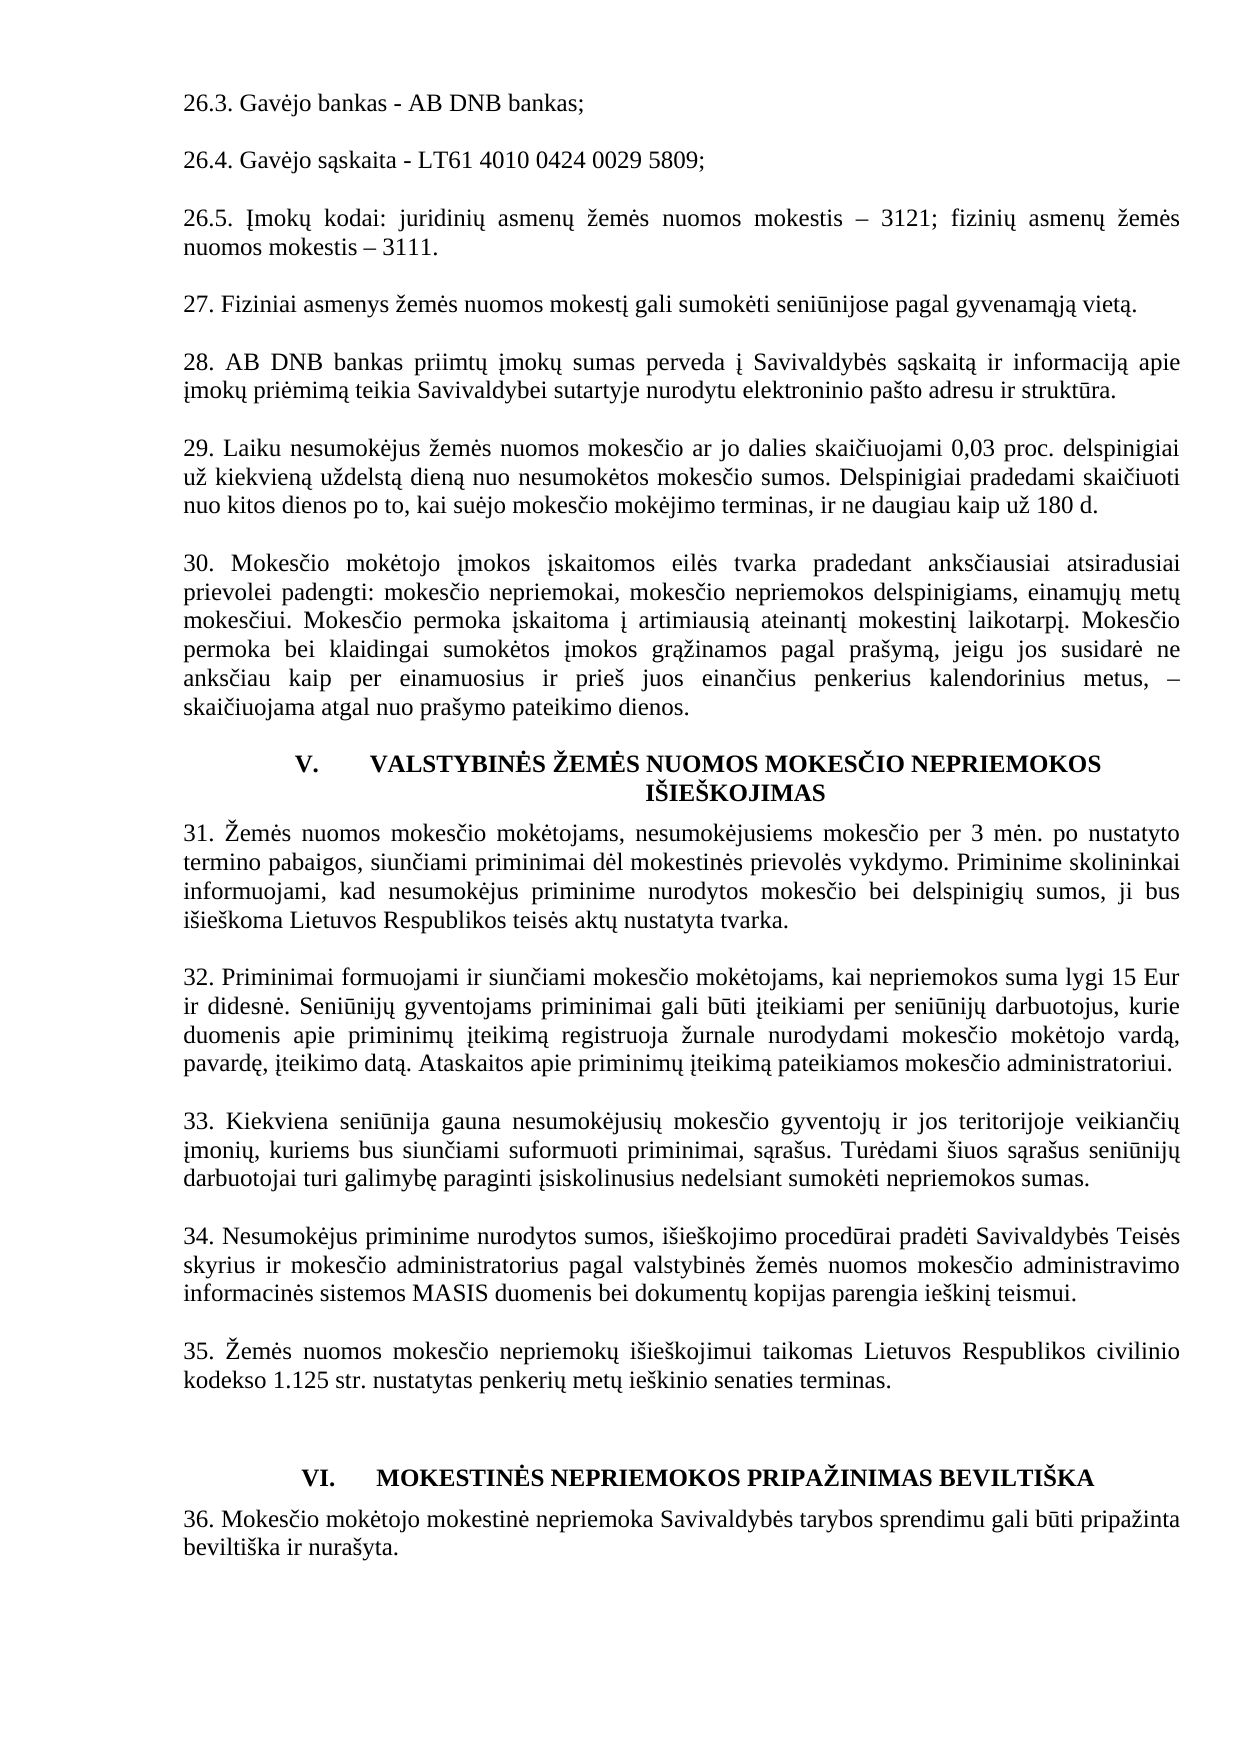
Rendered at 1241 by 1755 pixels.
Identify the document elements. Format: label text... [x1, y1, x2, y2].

text 27. Fiziniai asmenys žemės nuomos mokestį gali sumokėti seniūnijose pagal gyvenamąją vietą. [183, 289, 1181, 318]
text 26.3. Gavėjo bankas - AB DNB bankas; [183, 88, 1181, 117]
text 31. Žemės nuomos mokesčio mokėtojams, nesumokėjusiems mokesčio per 3 mėn. po nustatyto termino pabaigos, siunčiami priminimai dėl mokestinės prievolės vykdymo. Priminime skolininkai informuojami, kad nesumokėjus priminime nurodytos mokesčio bei delspinigių sumos, ji bus išieškoma Lietuvos Respublikos teisės aktų nustatyta tvarka. [183, 818, 1181, 933]
text V. Valstybinės ŽEMĖS NUOMOS MOKESČIO NEPRIEMOKOS IŠIEŠKOJIMAS [215, 749, 1181, 807]
text 28. AB DNB bankas priimtų įmokų sumas perveda į Savivaldybės sąskaitą ir informaciją apie įmokų priėmimą teikia Savivaldybei sutartyje nurodytu elektroninio pašto adresu ir struktūra. [183, 347, 1181, 404]
text VI. MOKESTINĖS NEPRIEMOKOS PRIPAŽINIMAS BEVILTIŠKA [215, 1463, 1181, 1492]
text 30. Mokesčio mokėtojo įmokos įskaitomos eilės tvarka pradedant anksčiausiai atsiradusiai prievolei padengti: mokesčio nepriemokai, mokesčio nepriemokos delspinigiams, einamųjų metų mokesčiui. Mokesčio permoka įskaitoma į artimiausią ateinantį mokestinį laikotarpį. Mokesčio permoka bei klaidingai sumokėtos įmokos grąžinamos pagal prašymą, jeigu jos susidarė ne anksčiau kaip per einamuosius ir prieš juos einančius penkerius kalendorinius metus, – skaičiuojama atgal nuo prašymo pateikimo dienos. [183, 548, 1181, 720]
text 36. Mokesčio mokėtojo mokestinė nepriemoka Savivaldybės tarybos sprendimu gali būti pripažinta beviltiška ir nurašyta. [183, 1504, 1181, 1561]
text 33. Kiekviena seniūnija gauna nesumokėjusių mokesčio gyventojų ir jos teritorijoje veikiančių įmonių, kuriems bus siunčiami suformuoti priminimai, sąrašus. Turėdami šiuos sąrašus seniūnijų darbuotojai turi galimybę paraginti įsiskolinusius nedelsiant sumokėti nepriemokos sumas. [183, 1106, 1181, 1192]
text 29. Laiku nesumokėjus žemės nuomos mokesčio ar jo dalies skaičiuojami 0,03 proc. delspinigiai už kiekvieną uždelstą dieną nuo nesumokėtos mokesčio sumos. Delspinigiai pradedami skaičiuoti nuo kitos dienos po to, kai suėjo mokesčio mokėjimo terminas, ir ne daugiau kaip už 180 d. [183, 433, 1181, 519]
text 26.4. Gavėjo sąskaita - LT61 4010 0424 0029 5809; [183, 145, 1181, 174]
text 32. Priminimai formuojami ir siunčiami mokesčio mokėtojams, kai nepriemokos suma lygi 15 Eur ir didesnė. Seniūnijų gyventojams priminimai gali būti įteikiami per seniūnijų darbuotojus, kurie duomenis apie priminimų įteikimą registruoja žurnale nurodydami mokesčio mokėtojo vardą, pavardę, įteikimo datą. Ataskaitos apie priminimų įteikimą pateikiamos mokesčio administratoriui. [183, 962, 1181, 1077]
text 35. Žemės nuomos mokesčio nepriemokų išieškojimui taikomas Lietuvos Respublikos civilinio kodekso 1.125 str. nustatytas penkerių metų ieškinio senaties terminas. [183, 1336, 1181, 1393]
text 34. Nesumokėjus priminime nurodytos sumos, išieškojimo procedūrai pradėti Savivaldybės Teisės skyrius ir mokesčio administratorius pagal valstybinės žemės nuomos mokesčio administravimo informacinės sistemos MASIS duomenis bei dokumentų kopijas parengia ieškinį teismui. [183, 1221, 1181, 1307]
text 26.5. Įmokų kodai: juridinių asmenų žemės nuomos mokestis – 3121; fizinių asmenų žemės nuomos mokestis – 3111. [183, 203, 1181, 260]
